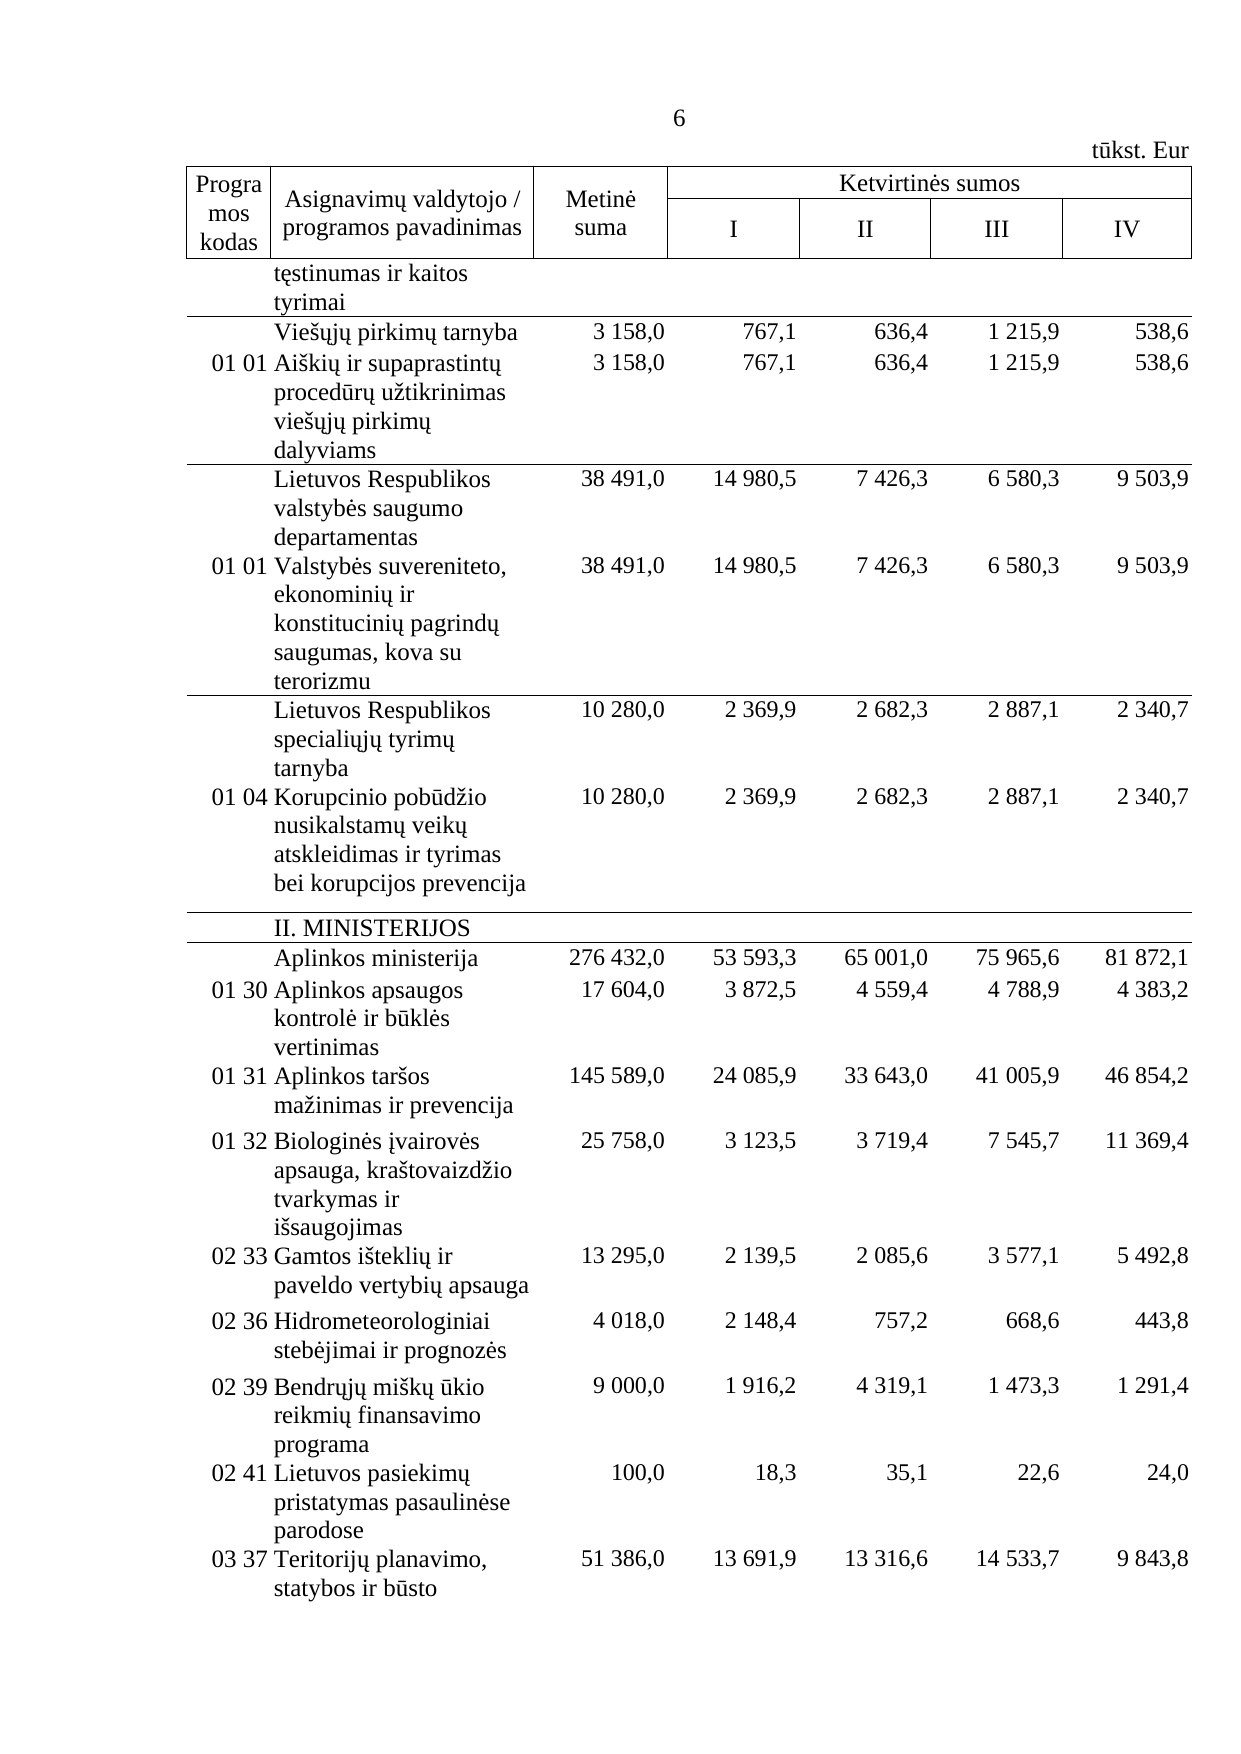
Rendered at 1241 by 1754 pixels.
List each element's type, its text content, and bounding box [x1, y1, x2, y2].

table_cell 46 854,2 [1062, 1061, 1192, 1126]
table_cell 14 980,5 [668, 551, 799, 694]
table_cell 01 31 [187, 1061, 271, 1126]
table_cell 17 604,0 [534, 975, 667, 1061]
table_cell 13 295,0 [534, 1241, 667, 1306]
table_cell 11 369,4 [1062, 1126, 1192, 1241]
table_cell Biologinės įvairovės apsauga, kraštovaizdžio tvarkymas ir išsaugojimas [271, 1126, 534, 1241]
table_cell 1 473,3 [931, 1372, 1062, 1458]
table_cell 01 01 [187, 349, 271, 463]
table_cell Valstybės suvereniteto, ekonominių ir konstitucinių pagrindų saugumas, kova su terorizmu [271, 551, 534, 694]
table_cell 24 085,9 [668, 1061, 799, 1126]
table_cell [187, 465, 271, 551]
table_cell 14 980,5 [668, 465, 799, 551]
table_cell [187, 943, 271, 975]
table_header tūkst. Eur [1062, 133, 1192, 166]
table_cell Ketvirtinės sumos [668, 167, 1191, 198]
table_cell 5 492,8 [1062, 1241, 1192, 1306]
table_cell 41 005,9 [931, 1061, 1062, 1126]
table_cell Asignavimų valdytojo / programos pavadinimas [271, 167, 533, 258]
table_cell 13 691,9 [668, 1544, 799, 1621]
table_cell 75 965,6 [931, 943, 1062, 975]
table_cell 01 04 [187, 782, 271, 912]
table_cell Aiškių ir supaprastintų procedūrų užtikrinimas viešųjų pirkimų dalyviams [271, 349, 534, 463]
table_cell Gamtos išteklių ir paveldo vertybių apsauga [271, 1241, 534, 1306]
table_header [271, 133, 534, 166]
table_cell 13 316,6 [799, 1544, 931, 1621]
table_cell 01 32 [187, 1126, 271, 1241]
table_cell 81 872,1 [1062, 943, 1192, 975]
table_cell [799, 913, 931, 942]
table_cell 02 41 [187, 1458, 271, 1544]
table_cell 757,2 [799, 1306, 931, 1372]
table_cell 2 085,6 [799, 1241, 931, 1306]
table_cell Aplinkos apsaugos kontrolė ir būklės vertinimas [271, 975, 534, 1061]
table_cell [668, 913, 799, 942]
table_cell 2 887,1 [931, 696, 1062, 782]
table_cell 3 123,5 [668, 1126, 799, 1241]
table_cell 2 369,9 [668, 696, 799, 782]
table_cell 38 491,0 [534, 465, 667, 551]
table_cell [1062, 259, 1192, 316]
table_cell [668, 259, 799, 316]
table_cell 538,6 [1062, 349, 1192, 463]
table_cell IV [1063, 199, 1191, 258]
table_cell [187, 259, 271, 316]
table_header [799, 133, 931, 166]
table_header [931, 133, 1062, 166]
table_cell Viešųjų pirkimų tarnyba [271, 317, 534, 348]
table_cell Korupcinio pobūdžio nusikalstamų veikų atskleidimas ir tyrimas bei korupcijos prevencija [271, 782, 534, 912]
table_cell 53 593,3 [668, 943, 799, 975]
table_cell 02 33 [187, 1241, 271, 1306]
table_cell 18,3 [668, 1458, 799, 1544]
table_cell 02 39 [187, 1372, 271, 1458]
table_cell 668,6 [931, 1306, 1062, 1372]
table_cell 4 383,2 [1062, 975, 1192, 1061]
table_cell 51 386,0 [534, 1544, 667, 1621]
table_cell Lietuvos pasiekimų pristatymas pasaulinėse parodose [271, 1458, 534, 1544]
table_cell 10 280,0 [534, 782, 667, 912]
table_cell 4 788,9 [931, 975, 1062, 1061]
table_cell 538,6 [1062, 317, 1192, 348]
table_cell 2 340,7 [1062, 696, 1192, 782]
table_cell 01 01 [187, 551, 271, 694]
table_cell 6 580,3 [931, 551, 1062, 694]
table_cell tęstinumas ir kaitos tyrimai [271, 259, 534, 316]
table_cell Teritorijų planavimo, statybos ir būsto [271, 1544, 534, 1621]
table_cell 10 280,0 [534, 696, 667, 782]
table_cell 9 000,0 [534, 1372, 667, 1458]
table_cell 4 559,4 [799, 975, 931, 1061]
table_cell 9 843,8 [1062, 1544, 1192, 1621]
table_cell 7 545,7 [931, 1126, 1062, 1241]
table_cell [187, 317, 271, 348]
table_cell 1 215,9 [931, 317, 1062, 348]
table_cell 2 682,3 [799, 696, 931, 782]
table_cell 7 426,3 [799, 465, 931, 551]
table_cell 38 491,0 [534, 551, 667, 694]
table_cell III [931, 199, 1062, 258]
table_cell 100,0 [534, 1458, 667, 1544]
table_cell 14 533,7 [931, 1544, 1062, 1621]
table_cell [931, 259, 1062, 316]
table_header [534, 133, 667, 166]
table_cell Aplinkos taršos mažinimas ir prevencija [271, 1061, 534, 1126]
table_cell II [800, 199, 930, 258]
table_cell Hidrometeorologiniai stebėjimai ir prognozės [271, 1306, 534, 1372]
table_cell II. MINISTERIJOS [271, 913, 534, 942]
table_cell Bendrųjų miškų ūkio reikmių finansavimo programa [271, 1372, 534, 1458]
table_cell 2 139,5 [668, 1241, 799, 1306]
table_cell 3 719,4 [799, 1126, 931, 1241]
table_cell 25 758,0 [534, 1126, 667, 1241]
table_cell 24,0 [1062, 1458, 1192, 1544]
table_cell 2 887,1 [931, 782, 1062, 912]
table_cell 2 148,4 [668, 1306, 799, 1372]
table_cell 636,4 [799, 317, 931, 348]
table_cell 65 001,0 [799, 943, 931, 975]
table_cell Lietuvos Respublikos specialiųjų tyrimų tarnyba [271, 696, 534, 782]
table_cell 03 37 [187, 1544, 271, 1621]
table_cell Programos kodas [187, 167, 270, 258]
table_cell 35,1 [799, 1458, 931, 1544]
table_cell [931, 913, 1062, 942]
table_cell 1 916,2 [668, 1372, 799, 1458]
table_cell 767,1 [668, 349, 799, 463]
table_cell 01 30 [187, 975, 271, 1061]
table_cell 2 369,9 [668, 782, 799, 912]
table_cell 4 319,1 [799, 1372, 931, 1458]
table_cell 3 158,0 [534, 317, 667, 348]
table_cell 6 580,3 [931, 465, 1062, 551]
table_cell 2 682,3 [799, 782, 931, 912]
table_cell 3 158,0 [534, 349, 667, 463]
table_cell Lietuvos Respublikos valstybės saugumo departamentas [271, 465, 534, 551]
table_cell 2 340,7 [1062, 782, 1192, 912]
table_cell [187, 696, 271, 782]
table_cell Metinė suma [534, 167, 667, 258]
table_cell 7 426,3 [799, 551, 931, 694]
table_cell 9 503,9 [1062, 551, 1192, 694]
table_cell [534, 913, 667, 942]
table_cell 1 291,4 [1062, 1372, 1192, 1458]
table_cell [1062, 913, 1192, 942]
table_cell 9 503,9 [1062, 465, 1192, 551]
table_cell I [668, 199, 799, 258]
table_header [187, 133, 271, 166]
table_cell 3 577,1 [931, 1241, 1062, 1306]
table_cell 22,6 [931, 1458, 1062, 1544]
table_cell 02 36 [187, 1306, 271, 1372]
table_cell [534, 259, 667, 316]
table_cell 4 018,0 [534, 1306, 667, 1372]
table_cell 636,4 [799, 349, 931, 463]
table_cell 443,8 [1062, 1306, 1192, 1372]
table_cell [187, 913, 271, 942]
table_cell 767,1 [668, 317, 799, 348]
table_cell [799, 259, 931, 316]
table_cell 3 872,5 [668, 975, 799, 1061]
table_cell Aplinkos ministerija [271, 943, 534, 975]
table_cell 1 215,9 [931, 349, 1062, 463]
table_header [668, 133, 799, 166]
table_cell 145 589,0 [534, 1061, 667, 1126]
table_cell 33 643,0 [799, 1061, 931, 1126]
table_cell 276 432,0 [534, 943, 667, 975]
